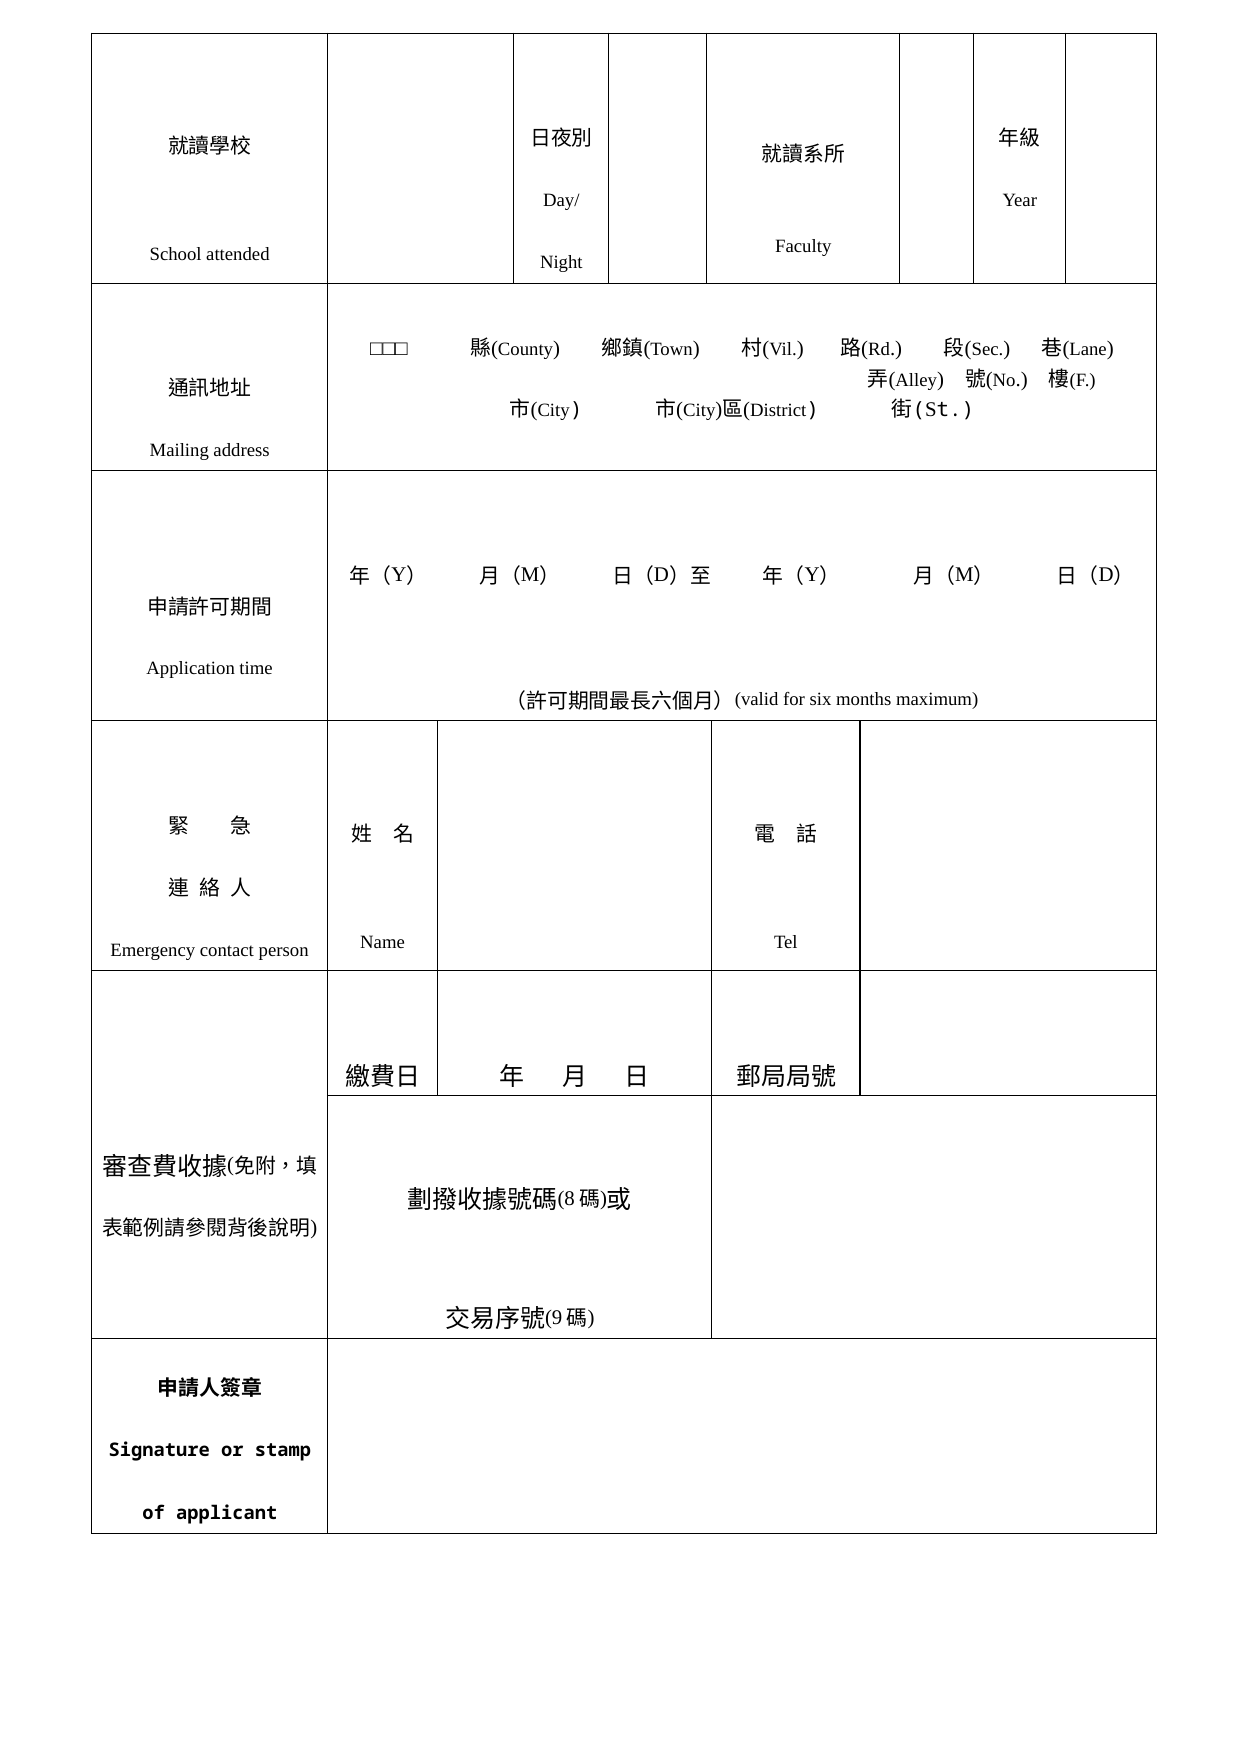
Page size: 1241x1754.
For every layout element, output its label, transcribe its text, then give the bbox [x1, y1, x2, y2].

table_cell [712, 1096, 1156, 1337]
table_cell [861, 721, 1156, 970]
table_cell 申請人簽章 Signature or stamp of applicant [92, 1339, 327, 1533]
table_cell □□□ 縣(County) 鄉鎮(Town) 村(Vil.) 路(Rd.) 段(Sec.) 巷(Lane) 弄(Alley) 號(No.) 樓(F.) 市(City) 市(City)區(District) 街(St.) [328, 284, 1156, 470]
table_cell 通訊地址 Mailing address [92, 284, 327, 470]
table_cell [861, 971, 1156, 1095]
table_cell 日夜別 Day/ Night [514, 34, 608, 283]
table_cell 就讀系所 Faculty [707, 34, 899, 283]
table_cell 劃撥收據號碼(8碼)或 交易序號(9碼) [328, 1096, 711, 1337]
table_cell 申請許可期間 Application time [92, 471, 327, 720]
table_cell 繳費日 [328, 971, 437, 1095]
table_cell 審查費收據(免附，填表範例請參閱背後說明) [92, 971, 327, 1337]
table_cell [328, 1339, 1156, 1533]
table_cell 姓 名 Name [328, 721, 437, 970]
table_cell [438, 721, 711, 970]
table_cell 緊 急 連 絡 人 Emergency contact person [92, 721, 327, 970]
table_cell 郵局局號 [712, 971, 859, 1095]
table_cell 就讀學校 School attended [92, 34, 327, 283]
table_cell [1066, 34, 1156, 283]
table_cell [328, 34, 513, 283]
table_cell 年（Y） 月（M） 日（D）至 年（Y） 月（M） 日（D） （許可期間最長六個月）(valid for six months maximum) [328, 471, 1156, 720]
table_cell 年 月 日 [438, 971, 711, 1095]
table_cell 電 話 Tel [712, 721, 859, 970]
table_cell [900, 34, 973, 283]
table_cell 年級 Year [974, 34, 1065, 283]
table_cell [609, 34, 706, 283]
